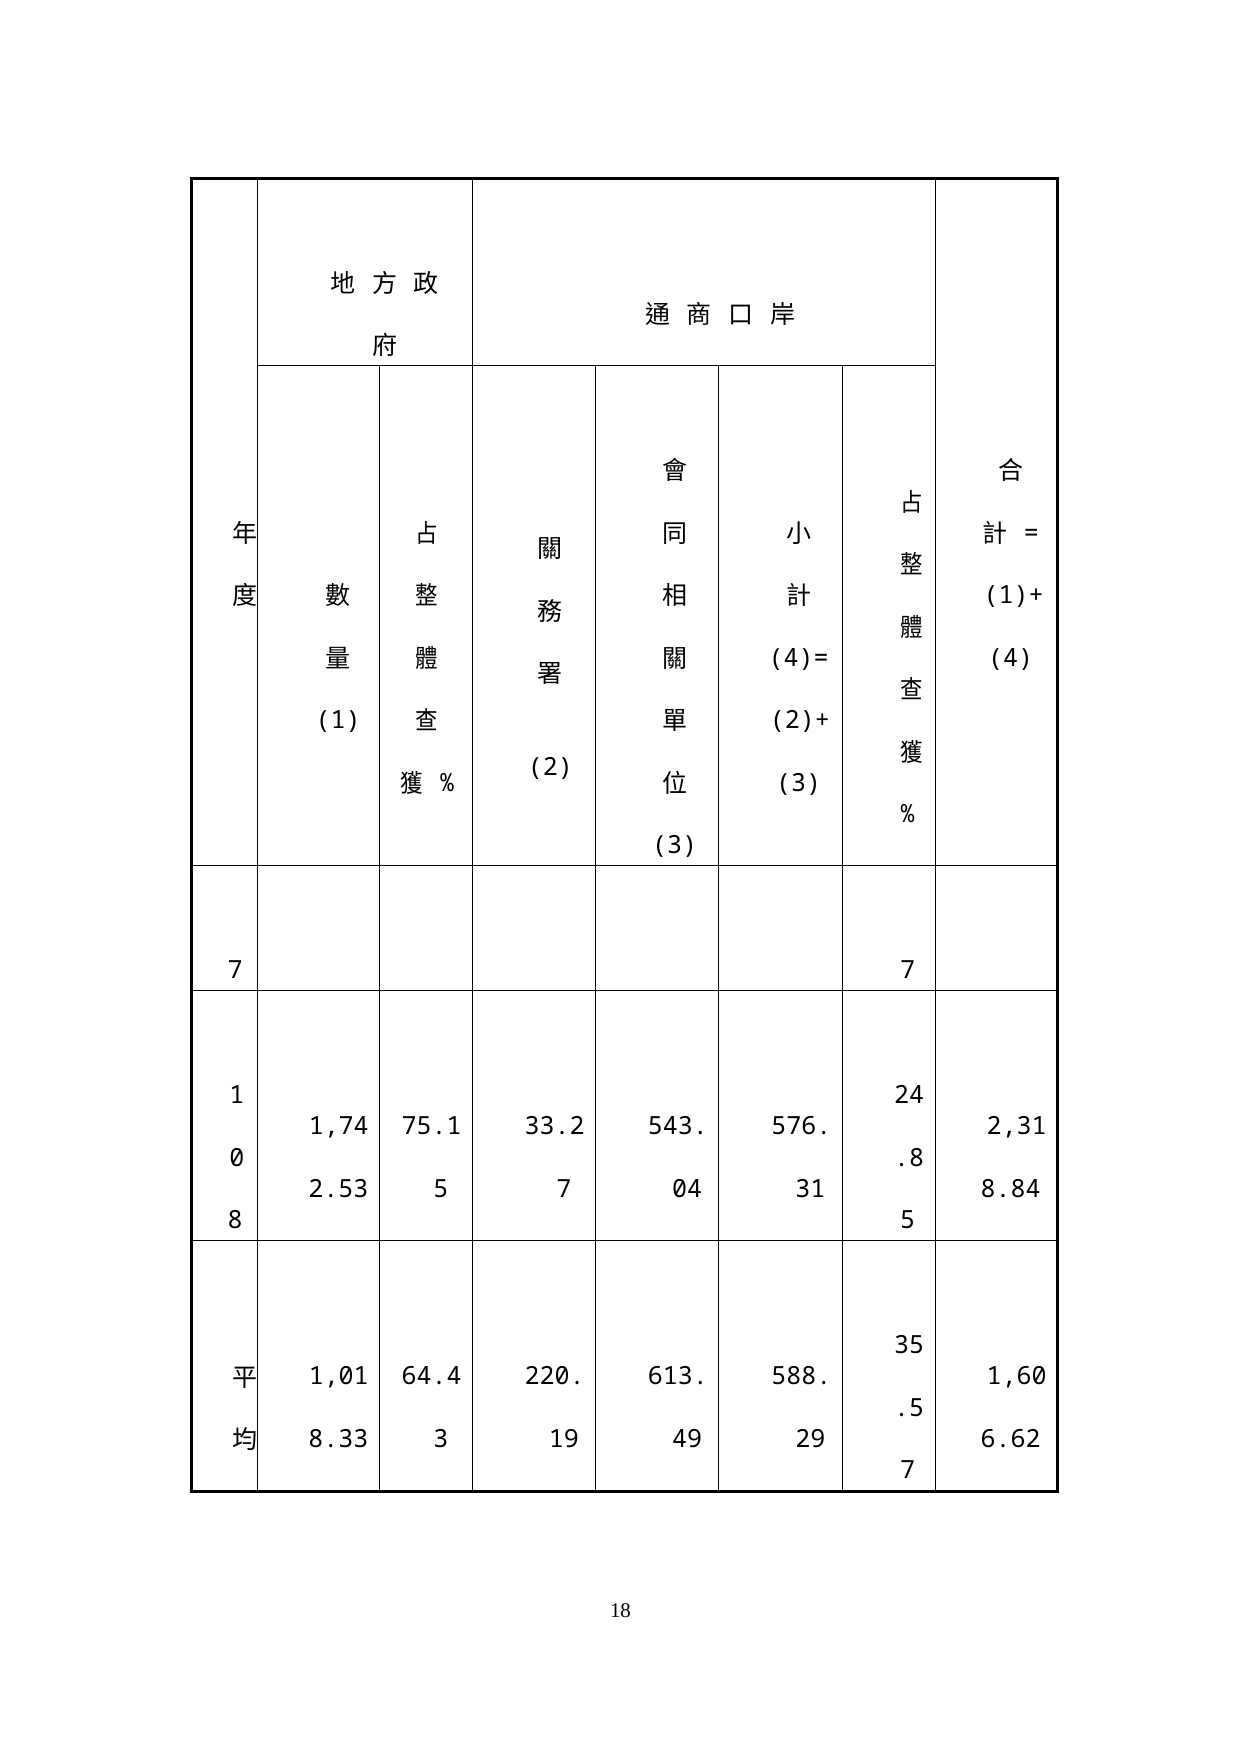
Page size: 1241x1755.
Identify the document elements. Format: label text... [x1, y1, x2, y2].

table_cell 108 [193, 991, 257, 1240]
table_header 合計= (1)+(4) [936, 180, 1056, 865]
table_cell 數量(1) [258, 366, 379, 865]
table_cell 會同相關單位(3) [596, 366, 718, 865]
table_cell 543.04 [596, 991, 718, 1240]
table_cell 1,606.62 [936, 1241, 1056, 1490]
table_cell 占整體查獲% [843, 366, 935, 865]
table_cell [258, 866, 379, 990]
table_cell 2,318.84 [936, 991, 1056, 1240]
table_cell [473, 866, 595, 990]
table_cell 占整體查獲% [380, 366, 472, 865]
table_cell 33.27 [473, 991, 595, 1240]
table_cell 關務署 (2) [473, 366, 595, 865]
table_cell 7 [843, 866, 935, 990]
table_cell 24.85 [843, 991, 935, 1240]
table_cell [719, 866, 842, 990]
table_cell 1,018.33 [258, 1241, 379, 1490]
table_cell 613.49 [596, 1241, 718, 1490]
table_cell 588.29 [719, 1241, 842, 1490]
table_cell 64.43 [380, 1241, 472, 1490]
table_cell 220.19 [473, 1241, 595, 1490]
table_cell 7 [193, 866, 257, 990]
table_cell 35.57 [843, 1241, 935, 1490]
table_cell 小計(4)= (2)+(3) [719, 366, 842, 865]
table_cell 576.31 [719, 991, 842, 1240]
table_header 年度 [193, 180, 257, 865]
table_header 地方政府 [258, 180, 472, 365]
table_cell [936, 866, 1056, 990]
table_header 通商口岸 [473, 180, 935, 365]
table_cell 1,742.53 [258, 991, 379, 1240]
table_cell 75.15 [380, 991, 472, 1240]
table_cell 平均 [193, 1241, 257, 1490]
table_cell [380, 866, 472, 990]
table_cell [596, 866, 718, 990]
